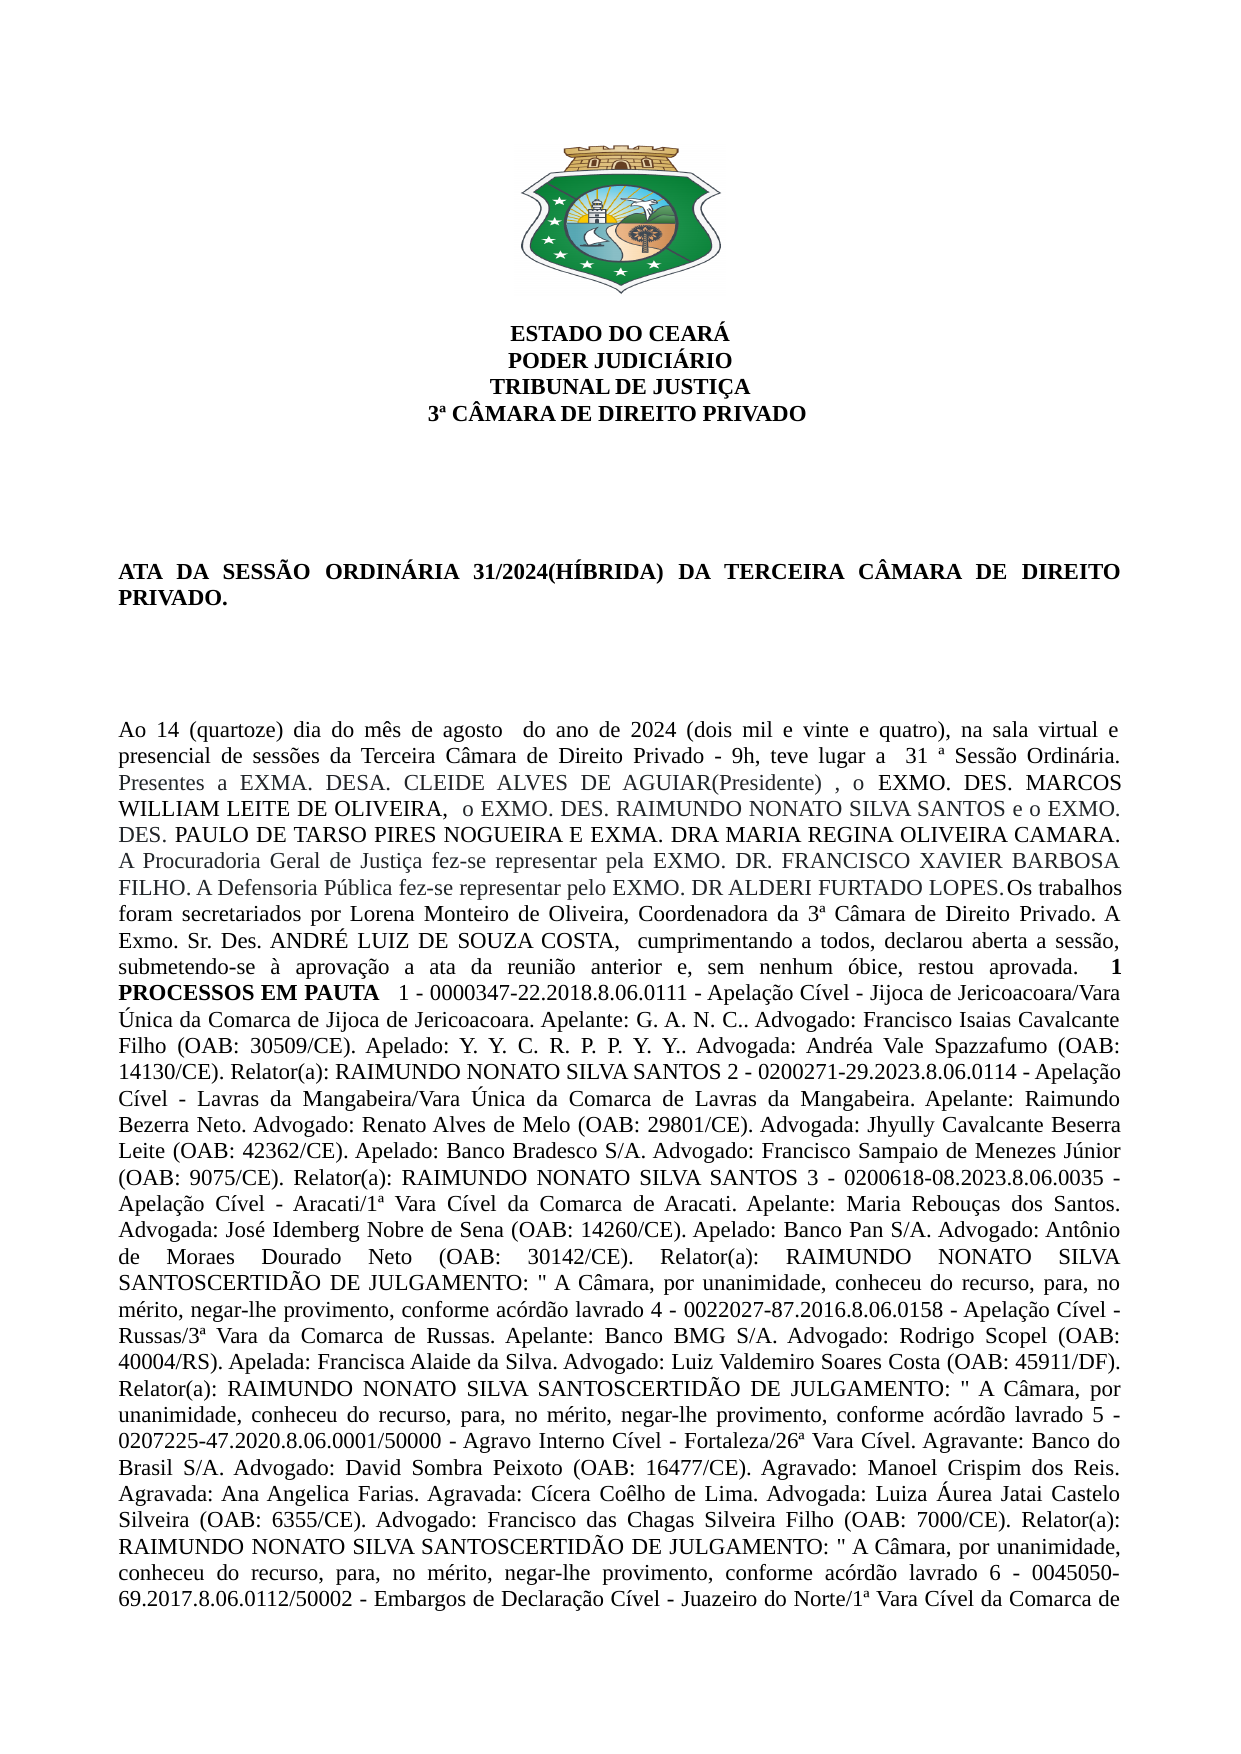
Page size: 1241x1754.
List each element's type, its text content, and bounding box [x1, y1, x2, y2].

text ESTADO DO CEARÁ [118, 321, 1122, 347]
text Ao 14 (quartoze) dia do mês de agosto do ano de 2024 (dois mil e vinte e quatro), na sala virtual e presencial de sessões da Terceira Câmara de Direito Privado - 9h, teve lugar a 31 ª Sessão Ordinária. Presentes a EXMA. DESA. CLEIDE ALVES DE AGUIAR(Presidente) , o EXMO. DES. MARCOS WILLIAM LEITE DE OLIVEIRA, o EXMO. DES. RAIMUNDO NONATO SILVA SANTOS e o EXMO. DES. PAULO DE TARSO PIRES NOGUEIRA E EXMA. DRA MARIA REGINA OLIVEIRA CAMARA. A Procuradoria Geral de Justiça fez-se representar pela EXMO. DR. FRANCISCO XAVIER BARBOSA FILHO. A Defensoria Pública fez-se representar pelo EXMO. DR ALDERI FURTADO LOPES.Os trabalhos foram secretariados por Lorena Monteiro de Oliveira, Coordenadora da 3ª Câmara de Direito Privado. A Exmo. Sr. Des. ANDRÉ LUIZ DE SOUZA COSTA, cumprimentando a todos, declarou aberta a sessão, submetendo-se à aprovação a ata da reunião anterior e, sem nenhum óbice, restou aprovada. 1 PROCESSOS EM PAUTA 1 - 0000347-22.2018.8.06.0111 - Apelação Cível - Jijoca de Jericoacoara/Vara Única da Comarca de Jijoca de Jericoacoara. Apelante: G. A. N. C.. Advogado: Francisco Isaias Cavalcante Filho (OAB: 30509/CE). Apelado: Y. Y. C. R. P. P. Y. Y.. Advogada: Andréa Vale Spazzafumo (OAB: 14130/CE). Relator(a): RAIMUNDO NONATO SILVA SANTOS 2 - 0200271-29.2023.8.06.0114 - Apelação Cível - Lavras da Mangabeira/Vara Única da Comarca de Lavras da Mangabeira. Apelante: Raimundo Bezerra Neto. Advogado: Renato Alves de Melo (OAB: 29801/CE). Advogada: Jhyully Cavalcante Beserra Leite (OAB: 42362/CE). Apelado: Banco Bradesco S/A. Advogado: Francisco Sampaio de Menezes Júnior (OAB: 9075/CE). Relator(a): RAIMUNDO NONATO SILVA SANTOS 3 - 0200618-08.2023.8.06.0035 - Apelação Cível - Aracati/1ª Vara Cível da Comarca de Aracati. Apelante: Maria Rebouças dos Santos. Advogada: José Idemberg Nobre de Sena (OAB: 14260/CE). Apelado: Banco Pan S/A. Advogado: Antônio de Moraes Dourado Neto (OAB: 30142/CE). Relator(a): RAIMUNDO NONATO SILVA SANTOSCERTIDÃO DE JULGAMENTO: " A Câmara, por unanimidade, conheceu do recurso, para, no mérito, negar-lhe provimento, conforme acórdão lavrado 4 - 0022027-87.2016.8.06.0158 - Apelação Cível - Russas/3ª Vara da Comarca de Russas. Apelante: Banco BMG S/A. Advogado: Rodrigo Scopel (OAB: 40004/RS). Apelada: Francisca Alaide da Silva. Advogado: Luiz Valdemiro Soares Costa (OAB: 45911/DF). Relator(a): RAIMUNDO NONATO SILVA SANTOSCERTIDÃO DE JULGAMENTO: " A Câmara, por unanimidade, conheceu do recurso, para, no mérito, negar-lhe provimento, conforme acórdão lavrado 5 - 0207225-47.2020.8.06.0001/50000 - Agravo Interno Cível - Fortaleza/26ª Vara Cível. Agravante: Banco do Brasil S/A. Advogado: David Sombra Peixoto (OAB: 16477/CE). Agravado: Manoel Crispim dos Reis. Agravada: Ana Angelica Farias. Agravada: Cícera Coêlho de Lima. Advogada: Luiza Áurea Jatai Castelo Silveira (OAB: 6355/CE). Advogado: Francisco das Chagas Silveira Filho (OAB: 7000/CE). Relator(a): RAIMUNDO NONATO SILVA SANTOSCERTIDÃO DE JULGAMENTO: " A Câmara, por unanimidade, conheceu do recurso, para, no mérito, negar-lhe provimento, conforme acórdão lavrado 6 - 0045050-69.2017.8.06.0112/50002 - Embargos de Declaração Cível - Juazeiro do Norte/1ª Vara Cível da Comarca de [118, 716, 1122, 1612]
picture [513, 143, 727, 296]
text ATA DA SESSÃO ORDINÁRIA 31/2024(HÍBRIDA) DA TERCEIRA CÂMARA DE DIREITO PRIVADO. [118, 558, 1122, 610]
text PODER JUDICIÁRIO [118, 347, 1122, 373]
text 3ª CÂMARA DE DIREITO PRIVADO [118, 399, 1122, 426]
text TRIBUNAL DE JUSTIÇA [118, 373, 1122, 399]
